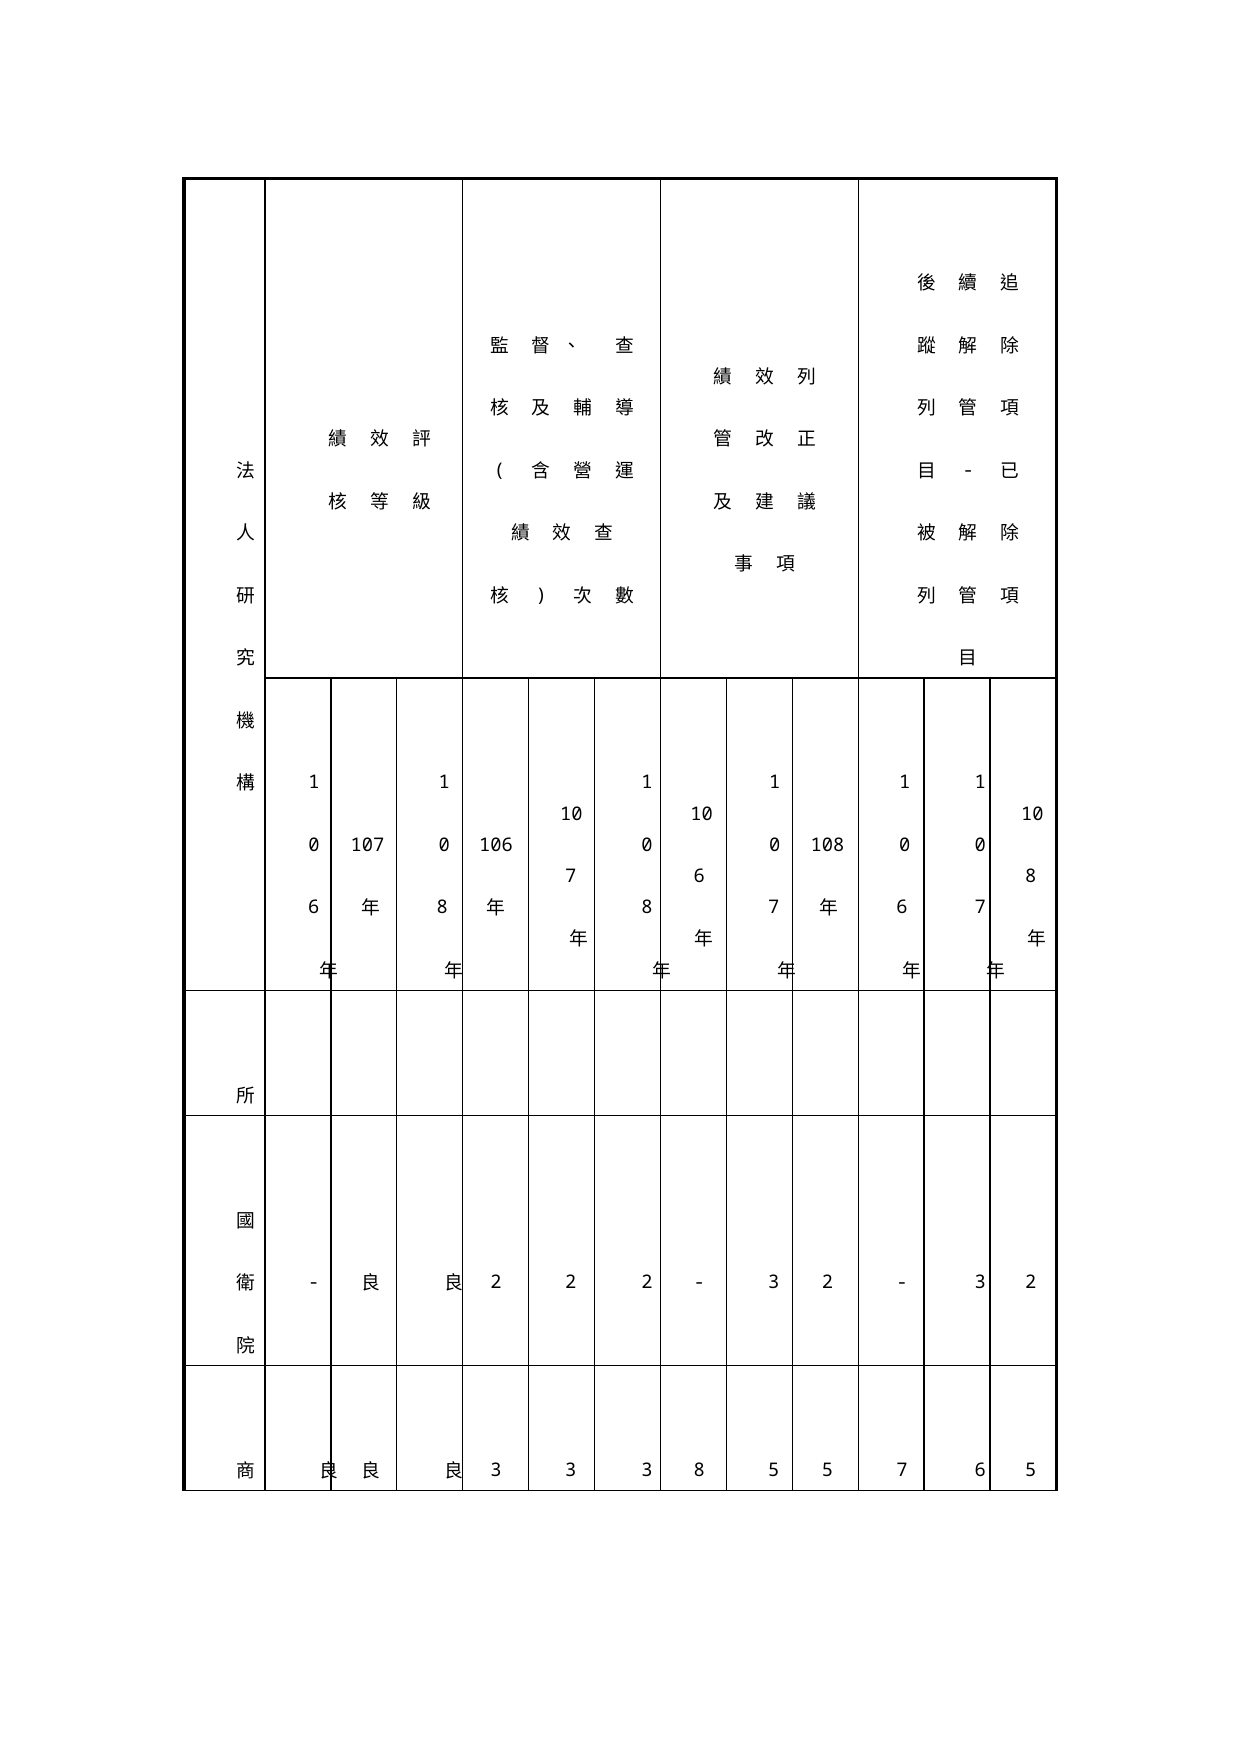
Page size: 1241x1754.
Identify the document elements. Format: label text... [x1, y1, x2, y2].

table_cell 3 [529, 1366, 594, 1490]
table_cell 2 [529, 1116, 594, 1365]
table_cell [397, 991, 462, 1115]
table_header 監督、查核及輔導(含營運績效查核)次數 [463, 180, 660, 677]
table_cell [991, 991, 1055, 1115]
table_cell 107年 [925, 679, 989, 990]
table_cell 107年 [529, 679, 594, 990]
table_cell 106年 [266, 679, 330, 990]
table_header 績效列管改正及建議事項 [661, 180, 858, 677]
table_cell [463, 991, 528, 1115]
table_cell 8 [661, 1366, 726, 1490]
table_cell 6 [925, 1366, 989, 1490]
table_cell 5 [991, 1366, 1055, 1490]
table_cell - [266, 1116, 330, 1365]
table_cell [661, 991, 726, 1115]
table_cell 2 [463, 1116, 528, 1365]
table_cell 7 [859, 1366, 923, 1490]
table_cell 5 [793, 1366, 858, 1490]
table_cell 106年 [859, 679, 923, 990]
table_cell [727, 991, 792, 1115]
table_header 後續追蹤解除列管項目-已被解除列管項目 [859, 180, 1055, 677]
table_cell 2 [793, 1116, 858, 1365]
table_cell 3 [595, 1366, 660, 1490]
table_cell 2 [991, 1116, 1055, 1365]
table_cell 良 [397, 1366, 462, 1490]
table_cell [595, 991, 660, 1115]
table_cell 所 [186, 991, 264, 1115]
table_cell 108年 [595, 679, 660, 990]
table_cell 3 [727, 1116, 792, 1365]
table_cell 108年 [991, 679, 1055, 990]
table_cell 良 [332, 1116, 396, 1365]
table_cell 3 [463, 1366, 528, 1490]
table_cell 2 [595, 1116, 660, 1365]
table_header 績效評核等級 [266, 180, 462, 677]
table_cell - [661, 1116, 726, 1365]
table_cell - [859, 1116, 923, 1365]
table_cell 3 [925, 1116, 989, 1365]
table_cell 5 [727, 1366, 792, 1490]
table_cell [793, 991, 858, 1115]
table_cell 106年 [463, 679, 528, 990]
table_cell 107年 [332, 679, 396, 990]
table_cell [859, 991, 923, 1115]
table_cell [925, 991, 989, 1115]
table_cell 108年 [397, 679, 462, 990]
table_cell [529, 991, 594, 1115]
table_cell 商 [186, 1366, 264, 1490]
table_cell 優 [332, 991, 396, 1115]
table_cell 良 [332, 1366, 396, 1490]
table_cell 107年 [727, 679, 792, 990]
table_cell 國衛院 [186, 1116, 264, 1365]
table_header 法人研究機構 [186, 180, 264, 990]
table_cell 優 [266, 991, 330, 1115]
table_cell 108年 [793, 679, 858, 990]
table_cell 良 [397, 1116, 462, 1365]
table_cell 良 [266, 1366, 330, 1490]
table_cell 106年 [661, 679, 726, 990]
